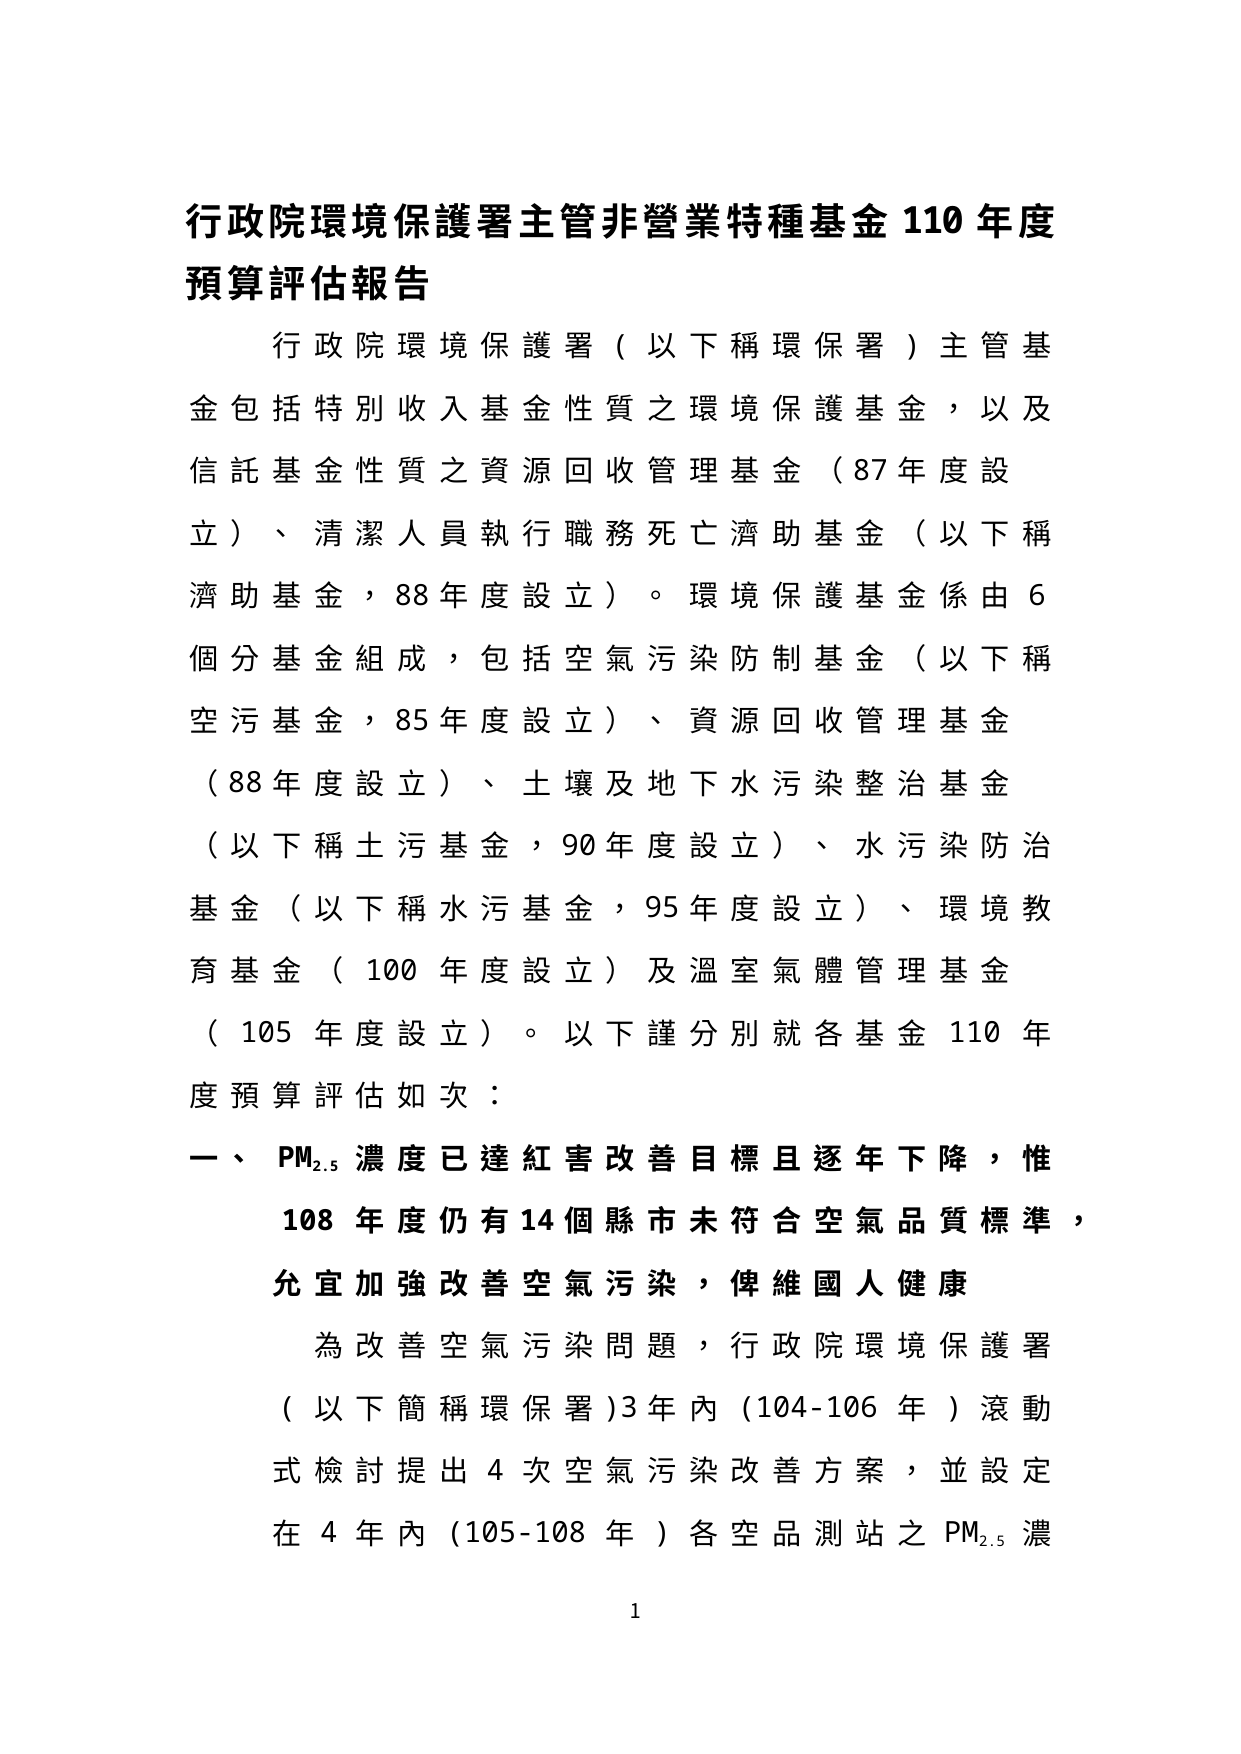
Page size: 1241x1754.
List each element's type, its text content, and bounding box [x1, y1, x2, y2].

text 行政院環境保護署(以下稱環保署)主管基金包括特別收入基金性質之環境保護基金，以及信託基金性質之資源回收管理基金（87年度設立）、清潔人員執行職務死亡濟助基金（以下稱濟助基金，88年度設立）。環境保護基金係由6個分基金組成，包括空氣污染防制基金（以下稱空污基金，85年度設立）、資源回收管理基金（88年度設立）、土壤及地下水污染整治基金（以下稱土污基金，90年度設立）、水污染防治基金（以下稱水污基金，95年度設立）、環境教育基金（100年度設立）及溫室氣體管理基金（105年度設立）。以下謹分別就各基金110年度預算評估如次： [183, 302, 1058, 1115]
text 行政院環境保護署主管非營業特種基金110年度預算評估報告 [183, 177, 1058, 302]
text 一、PM2.5濃度已達紅害改善目標且逐年下降，惟108年度仍有14個縣市未符合空氣品質標準，允宜加強改善空氣污染，俾維國人健康 [183, 1115, 1058, 1302]
text 為改善空氣污染問題，行政院環境保護署(以下簡稱環保署)3年內(104-106年)滾動式檢討提出4次空氣污染改善方案，並設定在4年內(105-108年)各空品測站之PM2.5濃度發生紅色警戒次數自104年997次，逐年下降至108年499次，累計改善50%，達到空氣污染紅害減半之目標；且設定108年度全國細懸浮微粒(PM2.5)手動監測年平均濃度為18μg/m3(微克/立方公尺) (詳表1)。 [242, 1302, 1058, 1552]
